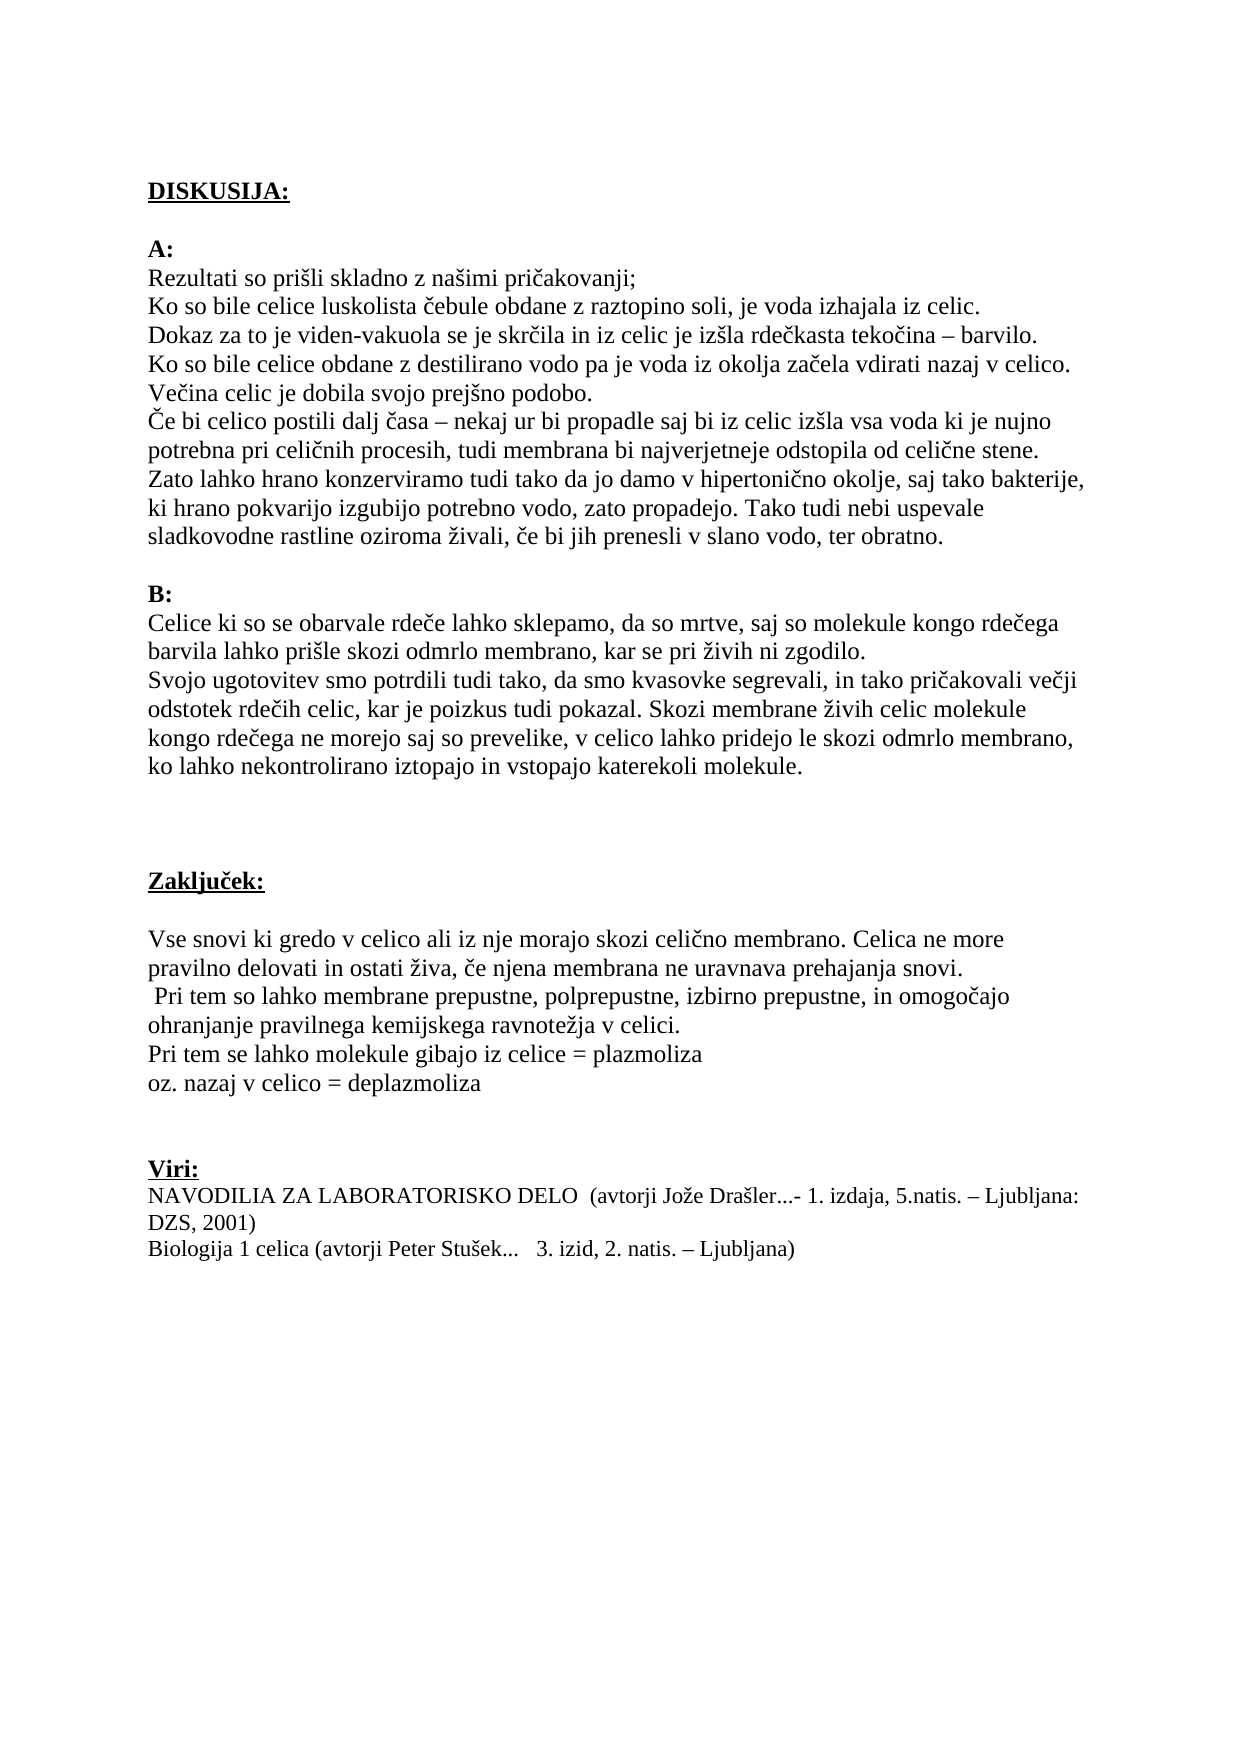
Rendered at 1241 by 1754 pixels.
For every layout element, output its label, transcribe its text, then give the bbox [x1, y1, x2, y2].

text Večina celic je dobila svojo prejšno podobo. [148, 378, 1093, 406]
text Viri: [148, 1154, 1093, 1183]
text A: [148, 234, 1093, 263]
text Ko so bile celice obdane z destilirano vodo pa je voda iz okolja začela vdirati nazaj v celico. [148, 349, 1093, 378]
text Dokaz za to je viden-vakuola se je skrčila in iz celic je izšla rdečkasta tekočina – barvilo. [148, 320, 1093, 349]
text Biologija 1 celica (avtorji Peter Stušek... 3. izid, 2. natis. – Ljubljana) [148, 1235, 1093, 1262]
text Zaključek: [148, 866, 1093, 895]
text Pri tem so lahko membrane prepustne, polprepustne, izbirno prepustne, in omogočajo ohranjanje pravilnega kemijskega ravnotežja v celici. [148, 981, 1093, 1039]
text DISKUSIJA: [148, 176, 1093, 205]
text Vse snovi ki gredo v celico ali iz nje morajo skozi celično membrano. Celica ne more pravilno delovati in ostati živa, če njena membrana ne uravnava prehajanja snovi. [148, 924, 1093, 981]
text Svojo ugotovitev smo potrdili tudi tako, da smo kvasovke segrevali, in tako pričakovali večji odstotek rdečih celic, kar je poizkus tudi pokazal. Skozi membrane živih celic molekule kongo rdečega ne morejo saj so prevelike, v celico lahko pridejo le skozi odmrlo membrano, ko lahko nekontrolirano iztopajo in vstopajo katerekoli molekule. [148, 665, 1093, 780]
text Pri tem se lahko molekule gibajo iz celice = plazmoliza [148, 1039, 1093, 1068]
text Če bi celico postili dalj časa – nekaj ur bi propadle saj bi iz celic izšla vsa voda ki je nujno potrebna pri celičnih procesih, tudi membrana bi najverjetneje odstopila od celične stene. [148, 406, 1093, 464]
text Rezultati so prišli skladno z našimi pričakovanji; [148, 263, 1093, 291]
text NAVODILIA ZA LABORATORISKO DELO (avtorji Jože Drašler...- 1. izdaja, 5.natis. – Ljubljana: DZS, 2001) [148, 1183, 1093, 1235]
text Celice ki so se obarvale rdeče lahko sklepamo, da so mrtve, saj so molekule kongo rdečega barvila lahko prišle skozi odmrlo membrano, kar se pri živih ni zgodilo. [148, 608, 1093, 665]
text B: [148, 579, 1093, 608]
text oz. nazaj v celico = deplazmoliza [148, 1068, 1093, 1096]
text Ko so bile celice luskolista čebule obdane z raztopino soli, je voda izhajala iz celic. [148, 291, 1093, 320]
text Zato lahko hrano konzerviramo tudi tako da jo damo v hipertonično okolje, saj tako bakterije, ki hrano pokvarijo izgubijo potrebno vodo, zato propadejo. Tako tudi nebi uspevale sladkovodne rastline oziroma živali, če bi jih prenesli v slano vodo, ter obratno. [148, 464, 1093, 550]
